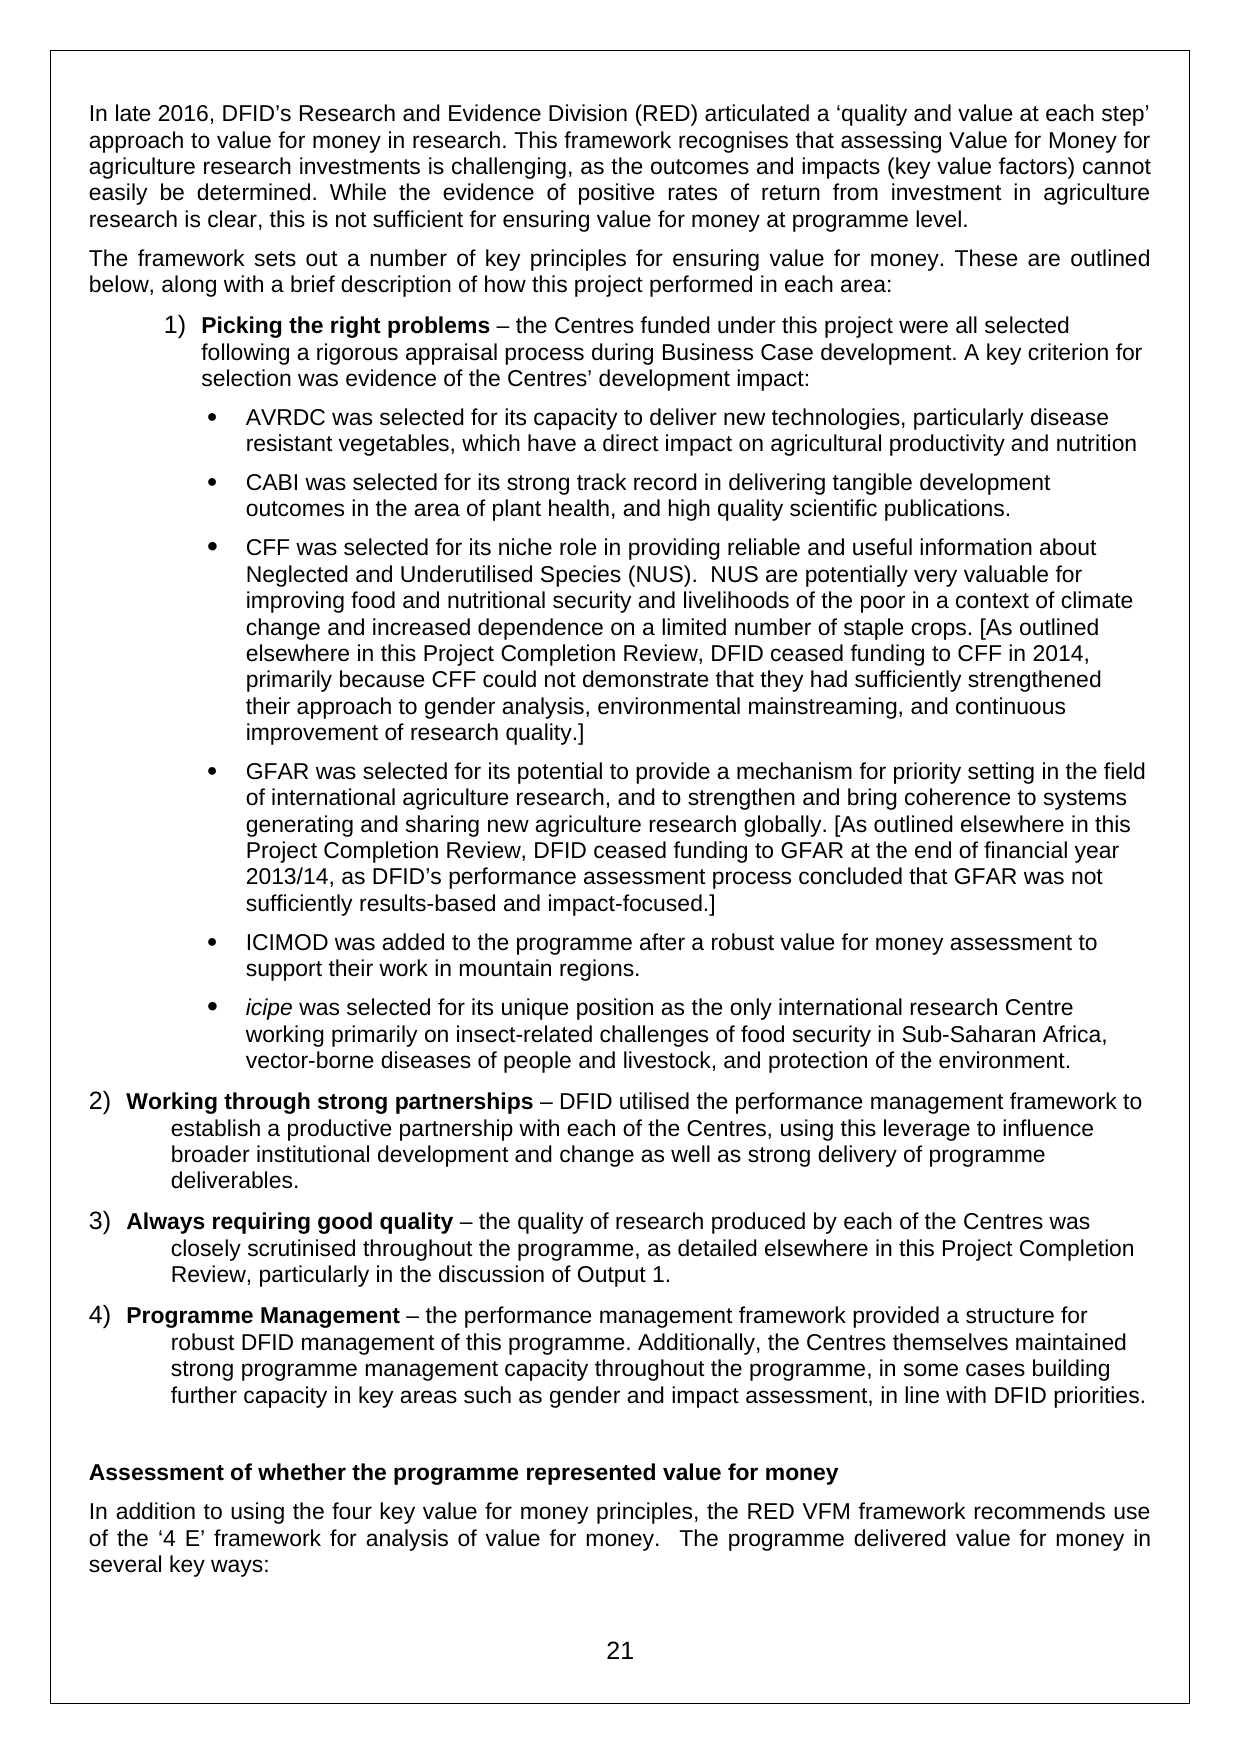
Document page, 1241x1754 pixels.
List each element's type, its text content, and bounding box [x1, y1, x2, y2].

text In late 2016, DFID’s Research and Evidence Division (RED) articulated a ‘quality and value at each step’ approach to value for money in research. This framework recognises that assessing Value for Money for agriculture research investments is challenging, as the outcomes and impacts (key value factors) cannot easily be determined. While the evidence of positive rates of return from investment in agriculture research is clear, this is not sufficient for ensuring value for money at programme level. [89, 100, 1152, 232]
list icipe was selected for its unique position as the only international research Centre working primarily on insect-related challenges of food security in Sub-Saharan Africa, vector-borne diseases of people and livestock, and protection of the environment. [208, 994, 1152, 1073]
list Always requiring good quality – the quality of research produced by each of the Centres was closely scrutinised throughout the programme, as detailed elsewhere in this Project Completion Review, particularly in the discussion of Output 1. [89, 1206, 1152, 1288]
list Programme Management – the performance management framework provided a structure for robust DFID management of this programme. Additionally, the Centres themselves maintained strong programme management capacity throughout the programme, in some cases building further capacity in key areas such as gender and impact assessment, in line with DFID priorities. [89, 1300, 1152, 1408]
text The framework sets out a number of key principles for ensuring value for money. These are outlined below, along with a brief description of how this project performed in each area: [89, 244, 1152, 297]
list Picking the right problems – the Centres funded under this project were all selected following a rigorous appraisal process during Business Case development. A key criterion for selection was evidence of the Centres’ development impact: [164, 310, 1152, 391]
list GFAR was selected for its potential to provide a mechanism for priority setting in the field of international agriculture research, and to strengthen and bring coherence to systems generating and sharing new agriculture research globally. [As outlined elsewhere in this Project Completion Review, DFID ceased funding to GFAR at the end of financial year 2013/14, as DFID’s performance assessment process concluded that GFAR was not sufficiently results-based and impact-focused.] [208, 758, 1152, 916]
text In addition to using the four key value for money principles, the RED VFM framework recommends use of the ‘4 E’ framework for analysis of value for money. The programme delivered value for money in several key ways: [89, 1498, 1152, 1577]
list ICIMOD was added to the programme after a robust value for money assessment to support their work in mountain regions. [208, 928, 1152, 981]
list Working through strong partnerships – DFID utilised the performance management framework to establish a productive partnership with each of the Centres, using this leverage to influence broader institutional development and change as well as strong delivery of programme deliverables. [89, 1086, 1152, 1194]
list CFF was selected for its niche role in providing reliable and useful information about Neglected and Underutilised Species (NUS). NUS are potentially very valuable for improving food and nutritional security and livelihoods of the poor in a context of climate change and increased dependence on a limited number of staple crops. [As outlined elsewhere in this Project Completion Review, DFID ceased funding to CFF in 2014, primarily because CFF could not demonstrate that they had sufficiently strengthened their approach to gender analysis, environmental mainstreaming, and continuous improvement of research quality.] [208, 534, 1152, 745]
list AVRDC was selected for its capacity to deliver new technologies, particularly disease resistant vegetables, which have a direct impact on agricultural productivity and nutrition [208, 404, 1152, 456]
text Assessment of whether the programme represented value for money [89, 1459, 1152, 1486]
list CABI was selected for its strong track record in delivering tangible development outcomes in the area of plant health, and high quality scientific publications. [208, 469, 1152, 522]
